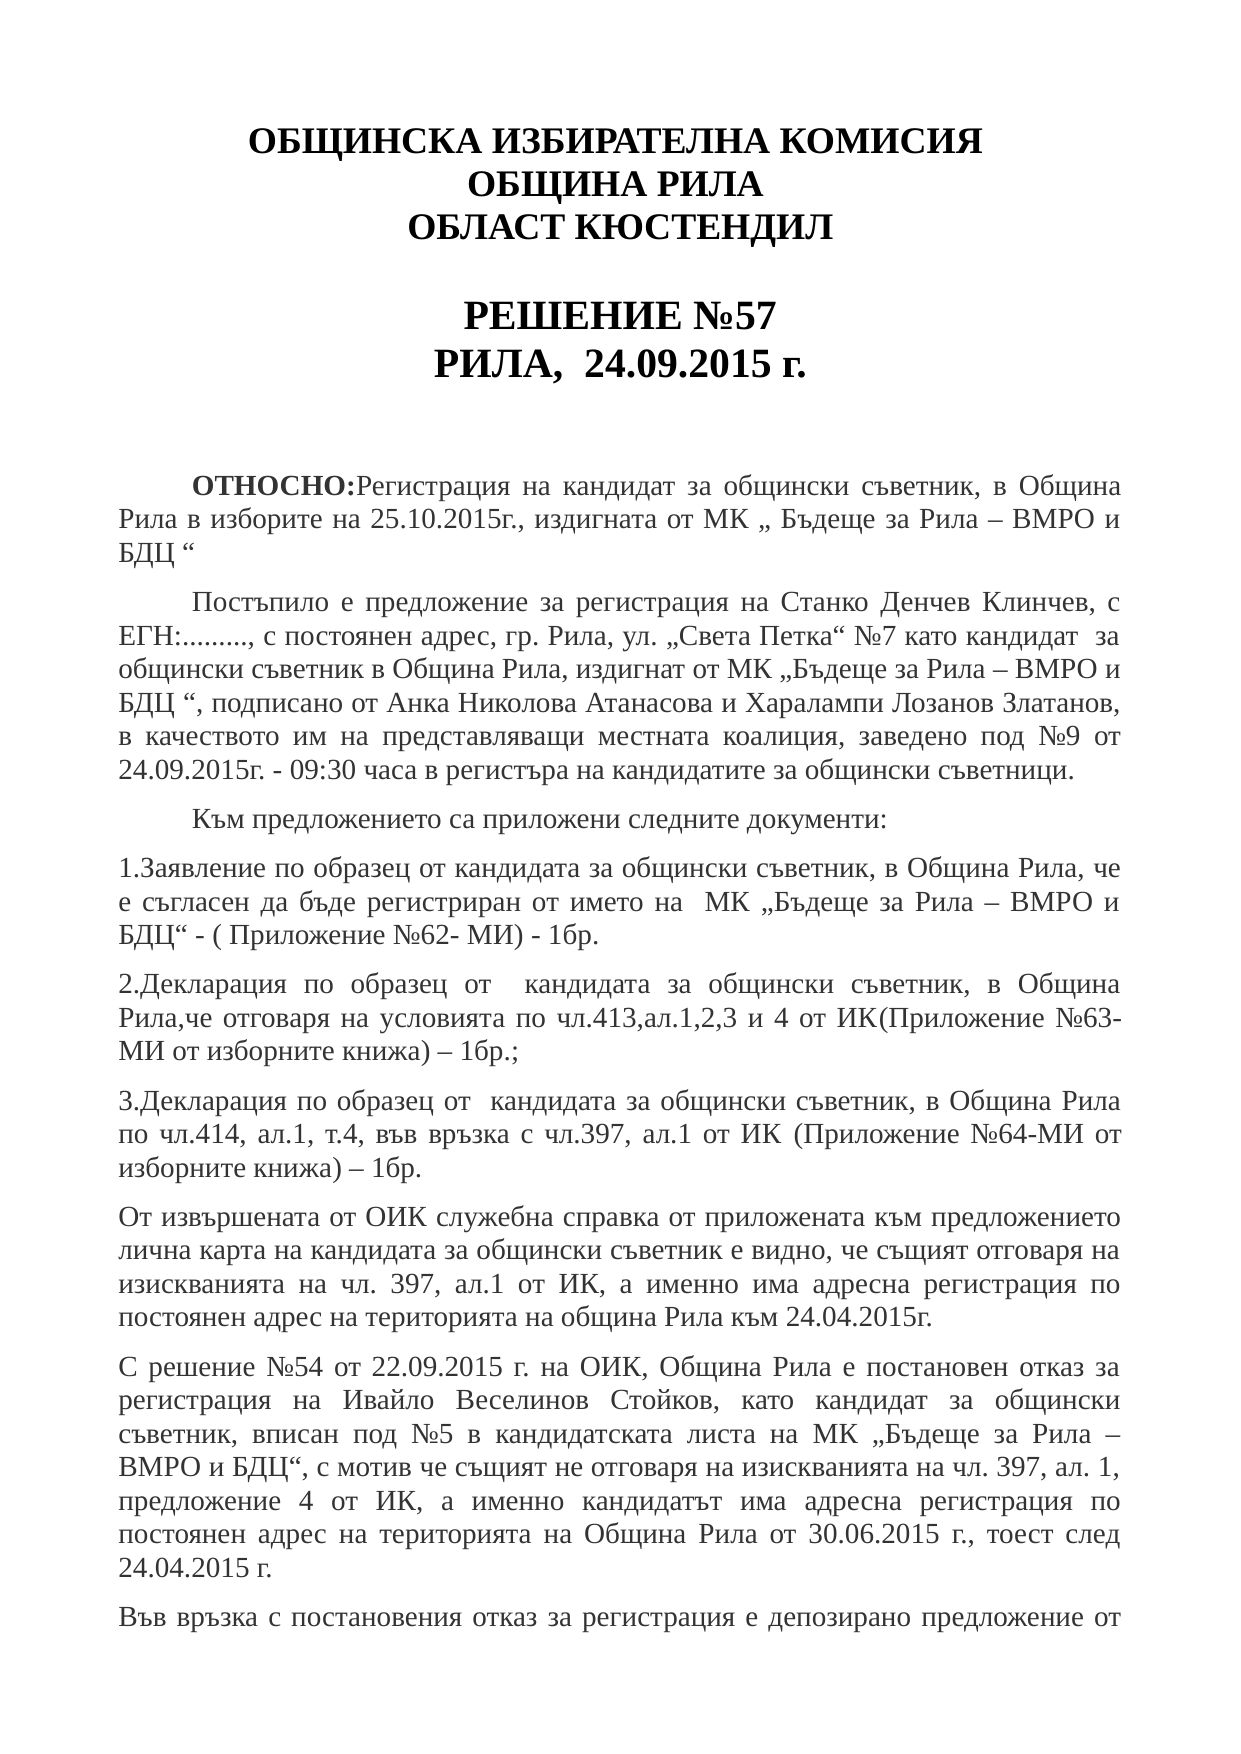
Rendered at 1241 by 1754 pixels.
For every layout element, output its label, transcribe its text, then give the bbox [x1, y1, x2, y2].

text Постъпило е предложение за регистрация на Станко Денчев Клинчев, с ЕГН:........., с постоянен адрес, гр. Рила, ул. „Света Петка“ №7 като кандидат за общински съветник в Община Рила, издигнат от МК „Бъдеще за Рила – ВМРО и БДЦ “, подписано от Анка Николова Атанасова и Харалампи Лозанов Златанов, в качеството им на представляващи местната коалиция, заведено под №9 от 24.09.2015г. - 09:30 часа в регистъра на кандидатите за общински съветници. [118, 584, 1122, 785]
text ОБЛАСТ КЮСТЕНДИЛ [118, 204, 1122, 247]
text ОБЩИНА РИЛА [118, 161, 1122, 204]
text С решение №54 от 22.09.2015 г. на ОИК, Община Рила е постановен отказ за регистрация на Ивайло Веселинов Стойков, като кандидат за общински съветник, вписан под №5 в кандидатската листа на МК „Бъдеще за Рила – ВМРО и БДЦ“, с мотив че същият не отговаря на изискванията на чл. 397, ал. 1, предложение 4 от ИК, а именно кандидатът има адресна регистрация по постоянен адрес на територията на Община Рила от 30.06.2015 г., тоест след 24.04.2015 г. [118, 1349, 1122, 1583]
text РИЛА, 24.09.2015 г. [118, 338, 1122, 386]
text Към предложението са приложени следните документи: [118, 801, 1122, 834]
text Във връзка с постановения отказ за регистрация е депозирано предложение от [118, 1599, 1122, 1633]
text ОБЩИНСКА ИЗБИРАТЕЛНА КОМИСИЯ [118, 118, 1122, 161]
text 1.Заявление по образец от кандидата за общински съветник, в Община Рила, че е съгласен да бъде регистриран от името на МК „Бъдеще за Рила – ВМРО и БДЦ“ - ( Приложение №62- МИ) - 1бр. [118, 850, 1122, 951]
text ОТНОСНО:Регистрация на кандидат за общински съветник, в Община Рила в изборите на 25.10.2015г., издигната от МК „ Бъдеще за Рила – ВМРО и БДЦ “ [118, 468, 1122, 568]
text 2.Декларация по образец от кандидата за общински съветник, в Община Рила,че отговаря на условията по чл.413,ал.1,2,3 и 4 от ИК(Приложение №63-МИ от изборните книжа) – 1бр.; [118, 966, 1122, 1067]
text От извършената от ОИК служебна справка от приложената към предложението лична карта на кандидата за общински съветник е видно, че същият отговаря на изискванията на чл. 397, ал.1 от ИК, а именно има адресна регистрация по постоянен адрес на територията на община Рила към 24.04.2015г. [118, 1199, 1122, 1333]
text 3.Декларация по образец от кандидата за общински съветник, в Община Рила по чл.414, ал.1, т.4, във връзка с чл.397, ал.1 от ИК (Приложение №64-МИ от изборните книжа) – 1бр. [118, 1083, 1122, 1183]
text РЕШЕНИЕ №57 [118, 291, 1122, 338]
